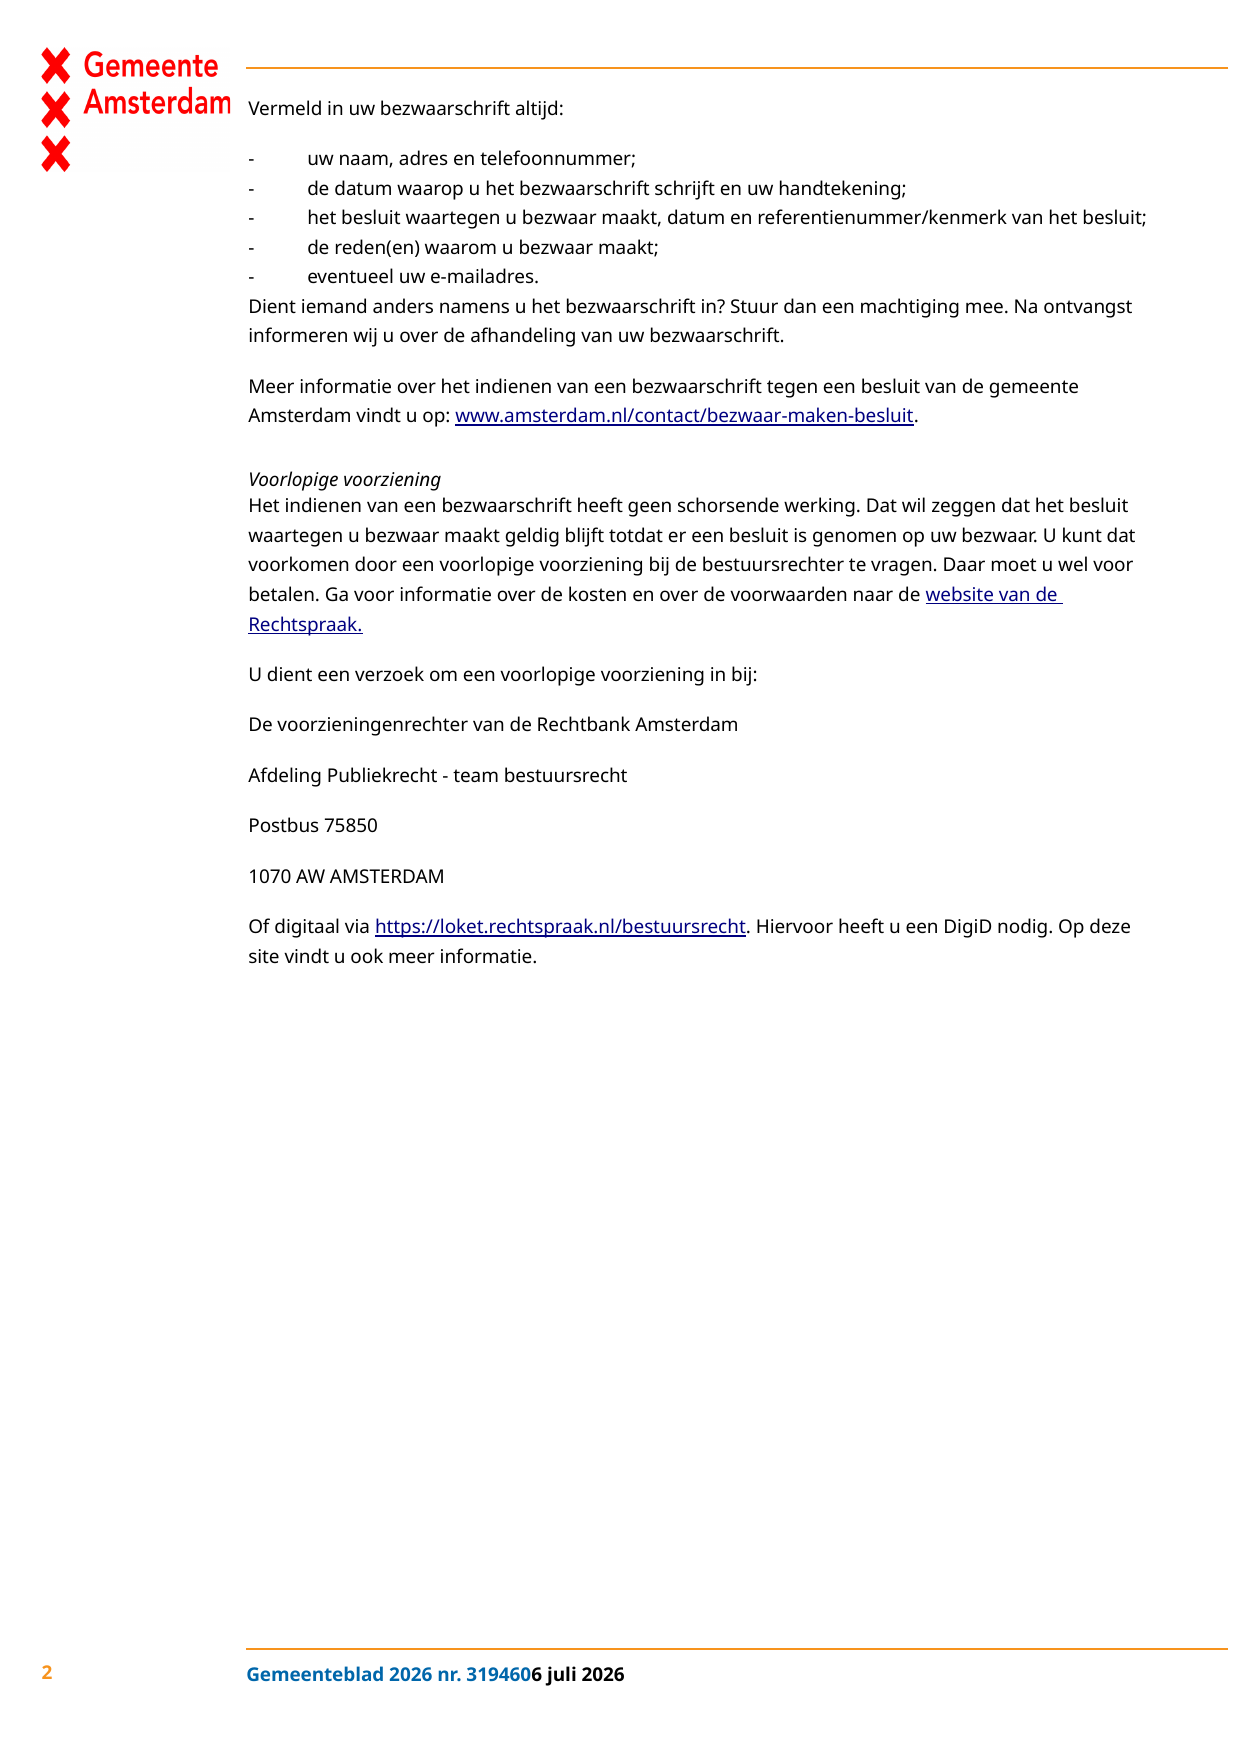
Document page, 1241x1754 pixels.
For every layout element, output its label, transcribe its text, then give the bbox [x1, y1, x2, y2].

list uw naam, adres en telefoonnummer; [248, 145, 1152, 171]
text Afdeling Publiekrecht - team bestuursrecht [248, 762, 1152, 788]
text Vermeld in uw bezwaarschrift altijd: [248, 95, 1152, 121]
list de reden(en) waarom u bezwaar maakt; [248, 234, 1152, 260]
text 1070 AW AMSTERDAM [248, 863, 1152, 888]
list het besluit waartegen u bezwaar maakt, datum en referentienummer/kenmerk van het besluit; [248, 204, 1152, 230]
text Voorlopige voorziening [248, 467, 1152, 492]
text Het indienen van een bezwaarschrift heeft geen schorsende werking. Dat wil zeggen dat het besluit waartegen u bezwaar maakt geldig blijft totdat er een besluit is genomen op uw bezwaar. U kunt dat voorkomen door een voorlopige voorziening bij de bestuursrechter te vragen. Daar moet u wel voor betalen. Ga voor informatie over de kosten en over de voorwaarden naar de website van de Rechtspraak. [248, 492, 1152, 636]
text Dient iemand anders namens u het bezwaarschrift in? Stuur dan een machtiging mee. Na ontvangst informeren wij u over de afhandeling van uw bezwaarschrift. [248, 293, 1152, 348]
text Postbus 75850 [248, 812, 1152, 838]
list de datum waarop u het bezwaarschrift schrijft en uw handtekening; [248, 175, 1152, 201]
text Meer informatie over het indienen van een bezwaarschrift tegen een besluit van de gemeente Amsterdam vindt u op: www.amsterdam.nl/contact/bezwaar-maken-besluit. [248, 373, 1152, 428]
picture [41, 47, 231, 172]
text Of digitaal via https://loket.rechtspraak.nl/bestuursrecht. Hiervoor heeft u een DigiD nodig. Op deze site vindt u ook meer informatie. [248, 913, 1152, 968]
list eventueel uw e-mailadres. [248, 263, 1152, 289]
text De voorzieningenrechter van de Rechtbank Amsterdam [248, 712, 1152, 737]
text U dient een verzoek om een voorlopige voorziening in bij: [248, 661, 1152, 687]
